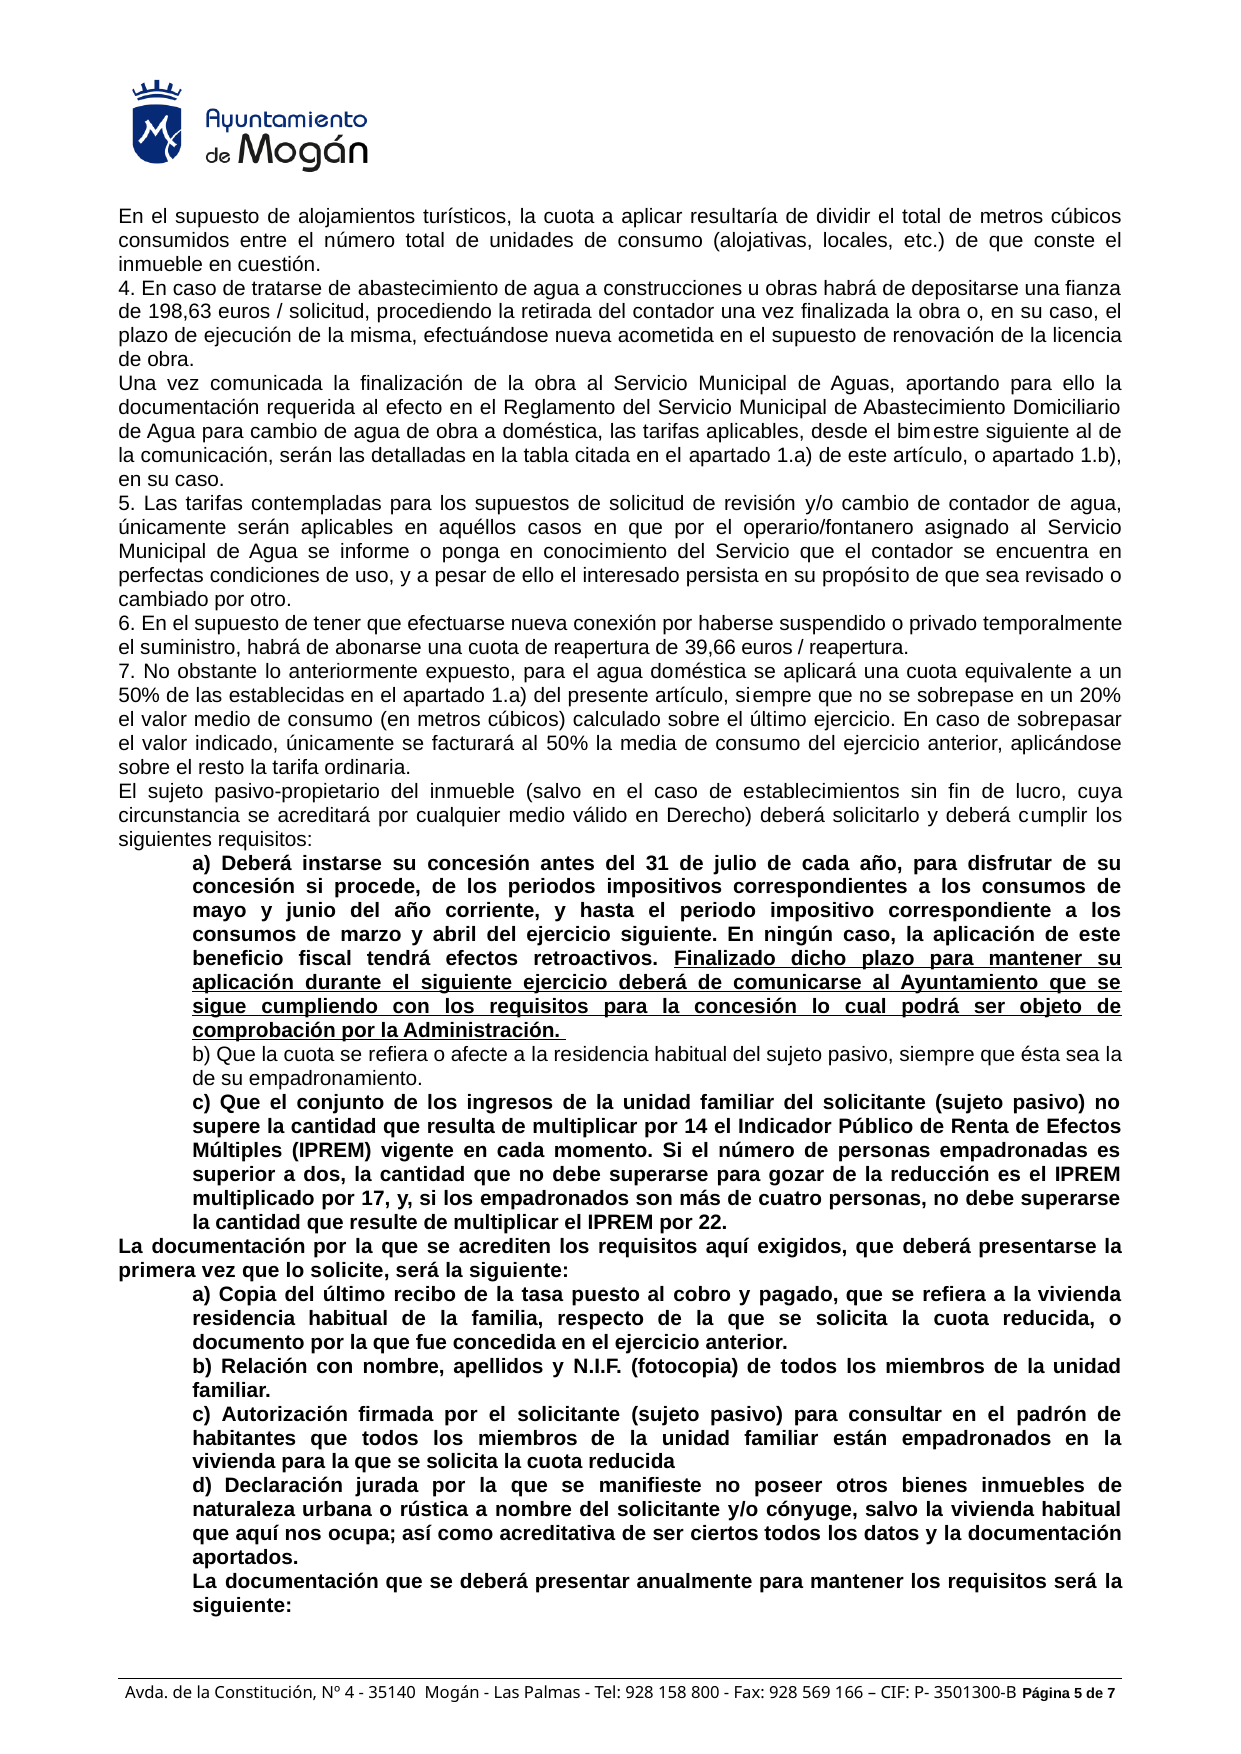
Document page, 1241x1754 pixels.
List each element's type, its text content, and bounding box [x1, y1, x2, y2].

text La documentación por la que se acrediten los requisitos aquí exigidos, que deberá presentarse la primera vez que lo solicite, será la siguiente: [118, 1234, 1122, 1282]
picture [117, 58, 385, 190]
text 7. No obstante lo anteriormente expuesto, para el agua doméstica se aplicará una cuota equivalente a un 50% de las establecidas en el apartado 1.a) del presente artículo, siempre que no se sobrepase en un 20% el valor medio de consumo (en metros cúbicos) calculado sobre el último ejercicio. En caso de sobrepasar el valor indicado, únicamente se facturará al 50% la media de consumo del ejercicio anterior, aplicándose sobre el resto la tarifa ordinaria. [118, 659, 1122, 778]
text a) Copia del último recibo de la tasa puesto al cobro y pagado, que se refiera a la vivienda residencia habitual de la familia, respecto de la que se solicita la cuota reducida, o documento por la que fue concedida en el ejercicio anterior. [192, 1282, 1122, 1353]
text b) Que la cuota se refiera o afecte a la residencia habitual del sujeto pasivo, siempre que ésta sea la de su empadronamiento. [192, 1042, 1122, 1090]
text Una vez comunicada la finalización de la obra al Servicio Municipal de Aguas, aportando para ello la documentación requerida al efecto en el Reglamento del Servicio Municipal de Abastecimiento Domiciliario de Agua para cambio de agua de obra a doméstica, las tarifas aplicables, desde el bimestre siguiente al de la comunicación, serán las detalladas en la tabla citada en el apartado 1.a) de este artículo, o apartado 1.b), en su caso. [118, 371, 1122, 491]
text sigue cumpliendo con los requisitos para la concesión lo cual podrá ser objeto de [192, 992, 1122, 1015]
text 5. Las tarifas contempladas para los supuestos de solicitud de revisión y/o cambio de contador de agua, únicamente serán aplicables en aquéllos casos en que por el operario/fontanero asignado al Servicio Municipal de Agua se informe o ponga en conocimiento del Servicio que el contador se encuentra en perfectas condiciones de uso, y a pesar de ello el interesado persista en su propósito de que sea revisado o cambiado por otro. [118, 491, 1122, 611]
text 4. En caso de tratarse de abastecimiento de agua a construcciones u obras habrá de depositarse una fianza de 198,63 euros / solicitud, procediendo la retirada del contador una vez finalizada la obra o, en su caso, el plazo de ejecución de la misma, efectuándose nueva acometida en el supuesto de renovación de la licencia de obra. [118, 275, 1122, 371]
text c) Que el conjunto de los ingresos de la unidad familiar del solicitante (sujeto pasivo) no supere la cantidad que resulta de multiplicar por 14 el Indicador Público de Renta de Efectos Múltiples (IPREM) vigente en cada momento. Si el número de personas empadronadas es superior a dos, la cantidad que no debe superarse para gozar de la reducción es el IPREM multiplicado por 17, y, si los empadronados son más de cuatro personas, no debe superarse la cantidad que resulte de multiplicar el IPREM por 22. [192, 1090, 1122, 1234]
text La documentación que se deberá presentar anualmente para mantener los requisitos será la siguiente: [192, 1569, 1122, 1617]
text comprobación por la Administración. [192, 1016, 1122, 1042]
text 6. En el supuesto de tener que efectuarse nueva conexión por haberse suspendido o privado temporalmente el suministro, habrá de abonarse una cuota de reapertura de 39,66 euros / reapertura. [118, 611, 1122, 659]
text El sujeto pasivo-propietario del inmueble (salvo en el caso de establecimientos sin fin de lucro, cuya circunstancia se acreditará por cualquier medio válido en Derecho) deberá solicitarlo y deberá cumplir los siguientes requisitos: [118, 778, 1122, 850]
text d) Declaración jurada por la que se manifieste no poseer otros bienes inmuebles de naturaleza urbana o rústica a nombre del solicitante y/o cónyuge, salvo la vivienda habitual que aquí nos ocupa; así como acreditativa de ser ciertos todos los datos y la documentación aportados. [192, 1473, 1122, 1569]
text a) Deberá instarse su concesión antes del 31 de julio de cada año, para disfrutar de su concesión si procede, de los periodos impositivos correspondientes a los consumos de mayo y junio del año corriente, y hasta el periodo impositivo correspondiente a los consumos de marzo y abril del ejercicio siguiente. En ningún caso, la aplicación de este beneficio fiscal tendrá efectos retroactivos. Finalizado dicho plazo para mantener su aplicación durante el siguiente ejercicio deberá de comunicarse al Ayuntamiento que se [192, 850, 1122, 991]
text c) Autorización firmada por el solicitante (sujeto pasivo) para consultar en el padrón de habitantes que todos los miembros de la unidad familiar están empadronados en la vivienda para la que se solicita la cuota reducida [192, 1401, 1122, 1473]
text En el supuesto de alojamientos turísticos, la cuota a aplicar resultaría de dividir el total de metros cúbicos consumidos entre el número total de unidades de consumo (alojativas, locales, etc.) de que conste el inmueble en cuestión. [118, 203, 1122, 275]
text b) Relación con nombre, apellidos y N.I.F. (fotocopia) de todos los miembros de la unidad familiar. [192, 1353, 1122, 1401]
